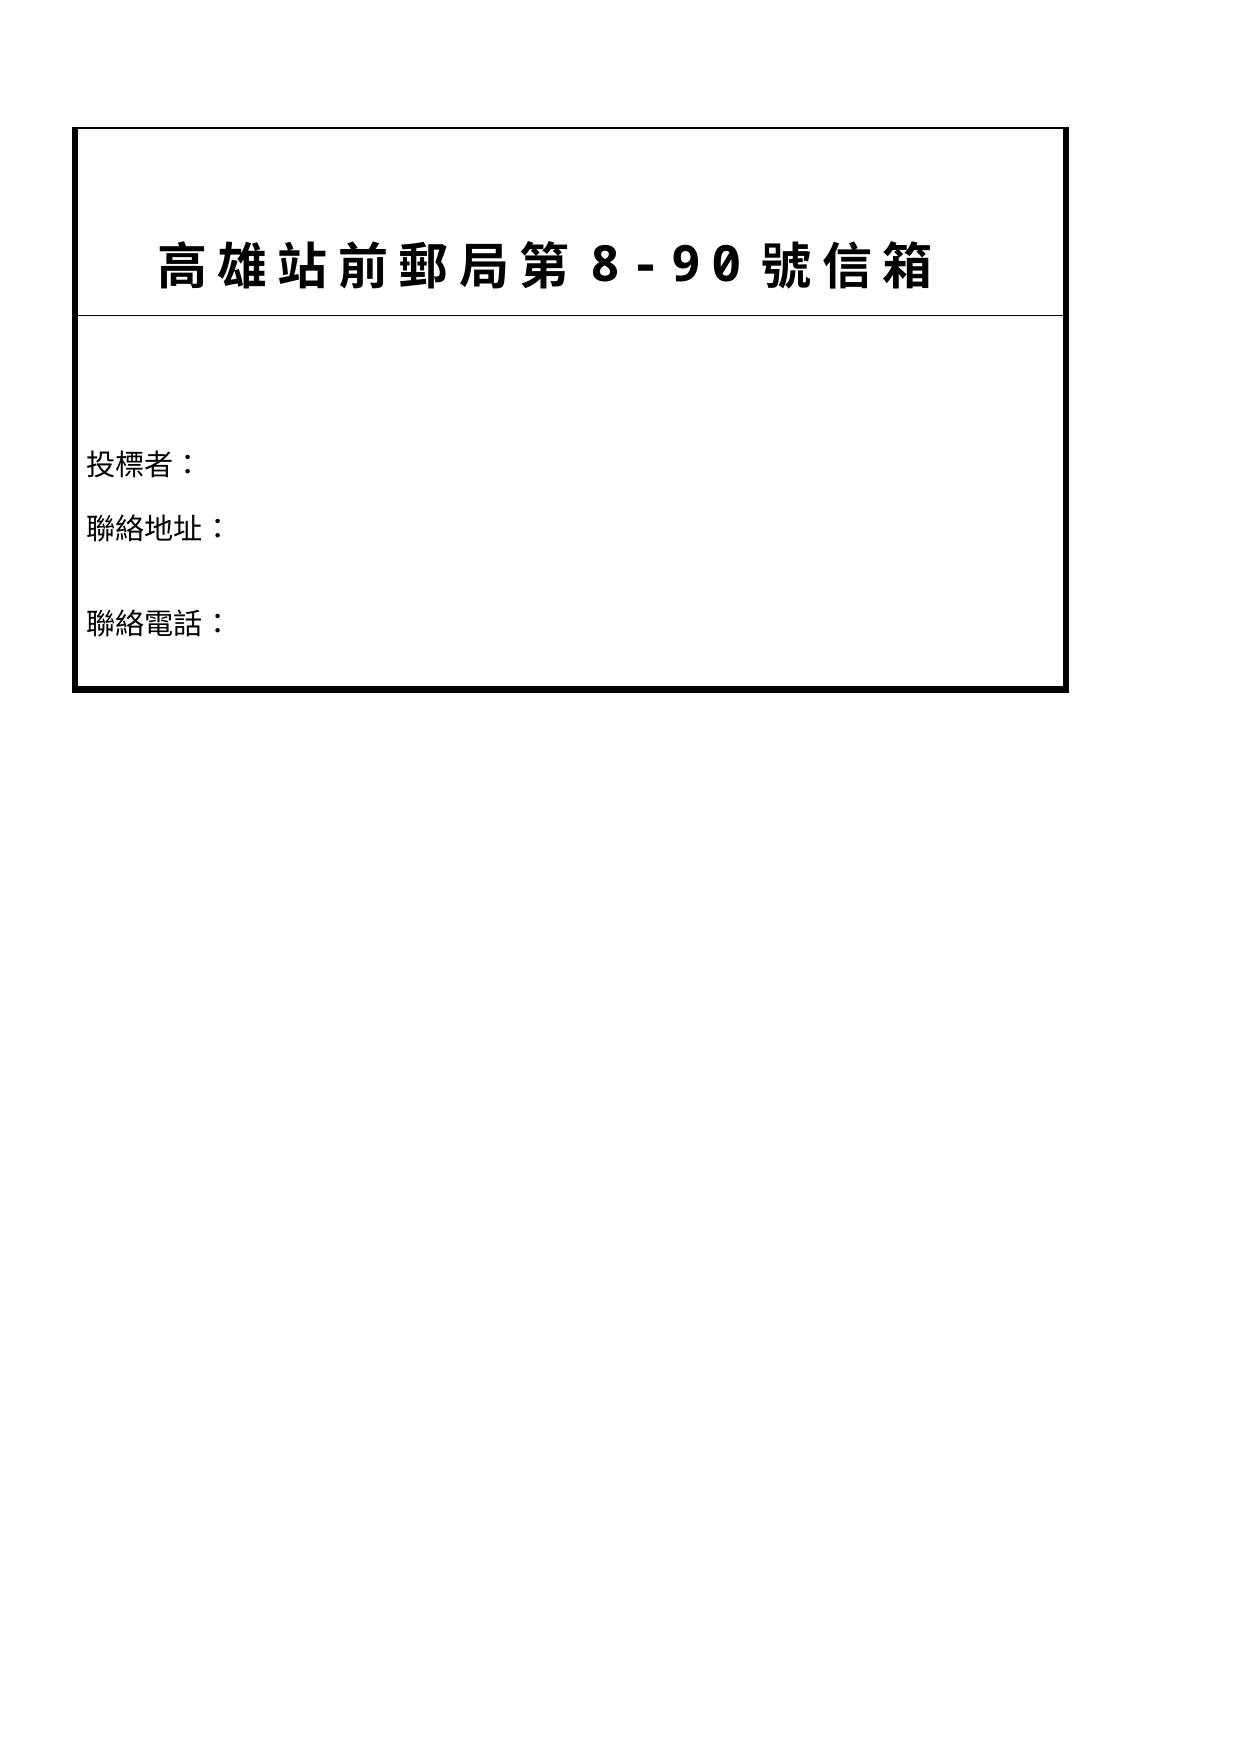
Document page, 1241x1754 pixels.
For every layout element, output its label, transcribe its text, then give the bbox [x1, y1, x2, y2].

table_cell 高雄站前郵局第8-90號信箱 [78, 129, 1063, 314]
table_cell 投標者： 聯絡地址： 聯絡電話： [78, 316, 1063, 686]
